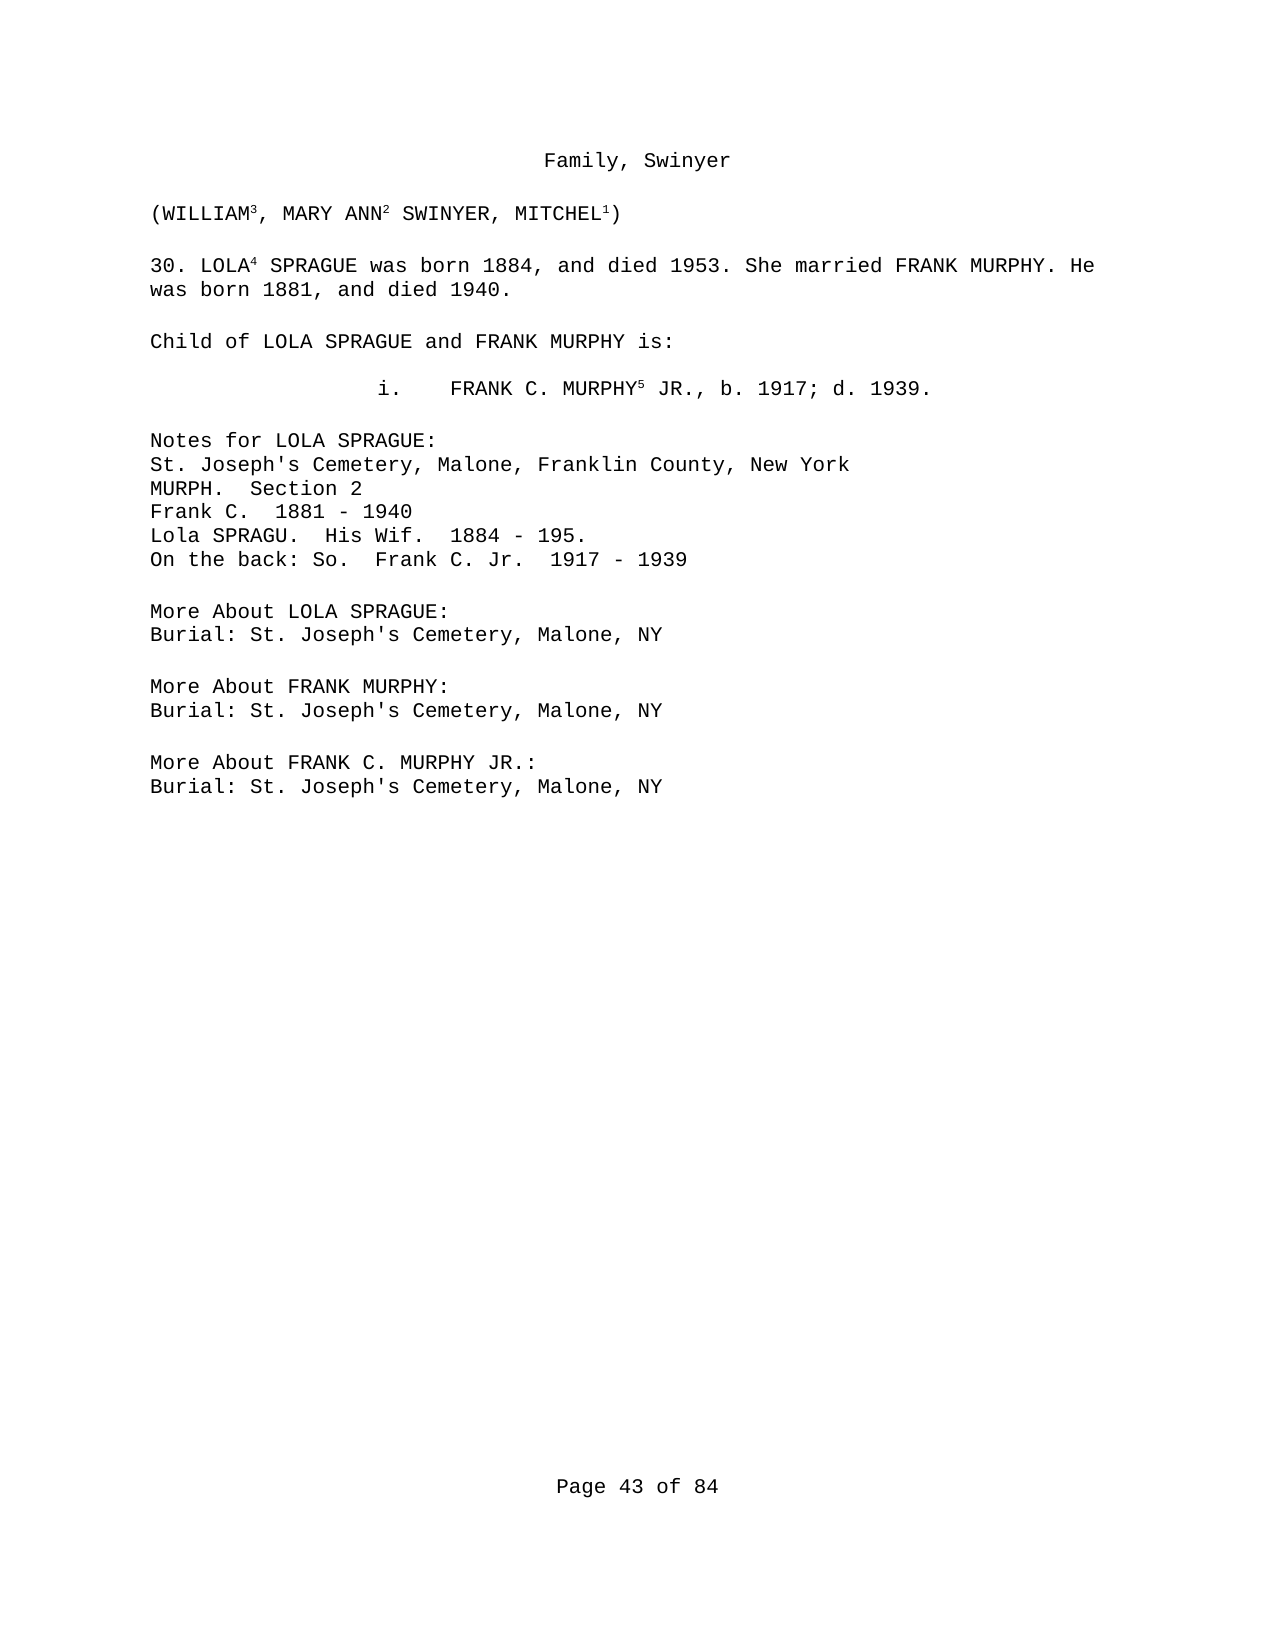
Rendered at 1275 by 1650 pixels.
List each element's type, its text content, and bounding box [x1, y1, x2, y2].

text Burial: St. Joseph's Cemetery, Malone, NY [150, 700, 1125, 724]
text St. Joseph's Cemetery, Malone, Franklin County, New York [150, 454, 1125, 478]
text Burial: St. Joseph's Cemetery, Malone, NY [150, 776, 1125, 799]
text Frank C. 1881 - 1940 [150, 501, 1125, 525]
text MURPH. Section 2 [150, 478, 1125, 501]
text On the back: So. Frank C. Jr. 1917 - 1939 [150, 548, 1125, 572]
text (WILLIAM3, MARY ANN2 SWINYER, MITCHEL1) [150, 203, 1125, 227]
text 30. LOLA4 SPRAGUE was born 1884, and died 1953. She married FRANK MURPHY. He was born 1881, and died 1940. [150, 255, 1125, 302]
text More About FRANK MURPHY: [150, 676, 1125, 700]
text Child of LOLA SPRAGUE and FRANK MURPHY is: [150, 331, 1125, 354]
text Burial: St. Joseph's Cemetery, Malone, NY [150, 624, 1125, 648]
text More About FRANK C. MURPHY JR.: [150, 752, 1125, 776]
text Notes for LOLA SPRAGUE: [150, 430, 1125, 454]
text i. FRANK C. MURPHY5 JR., b. 1917; d. 1939. [150, 378, 1125, 402]
text More About LOLA SPRAGUE: [150, 601, 1125, 624]
text Lola SPRAGU. His Wif. 1884 - 195. [150, 525, 1125, 548]
